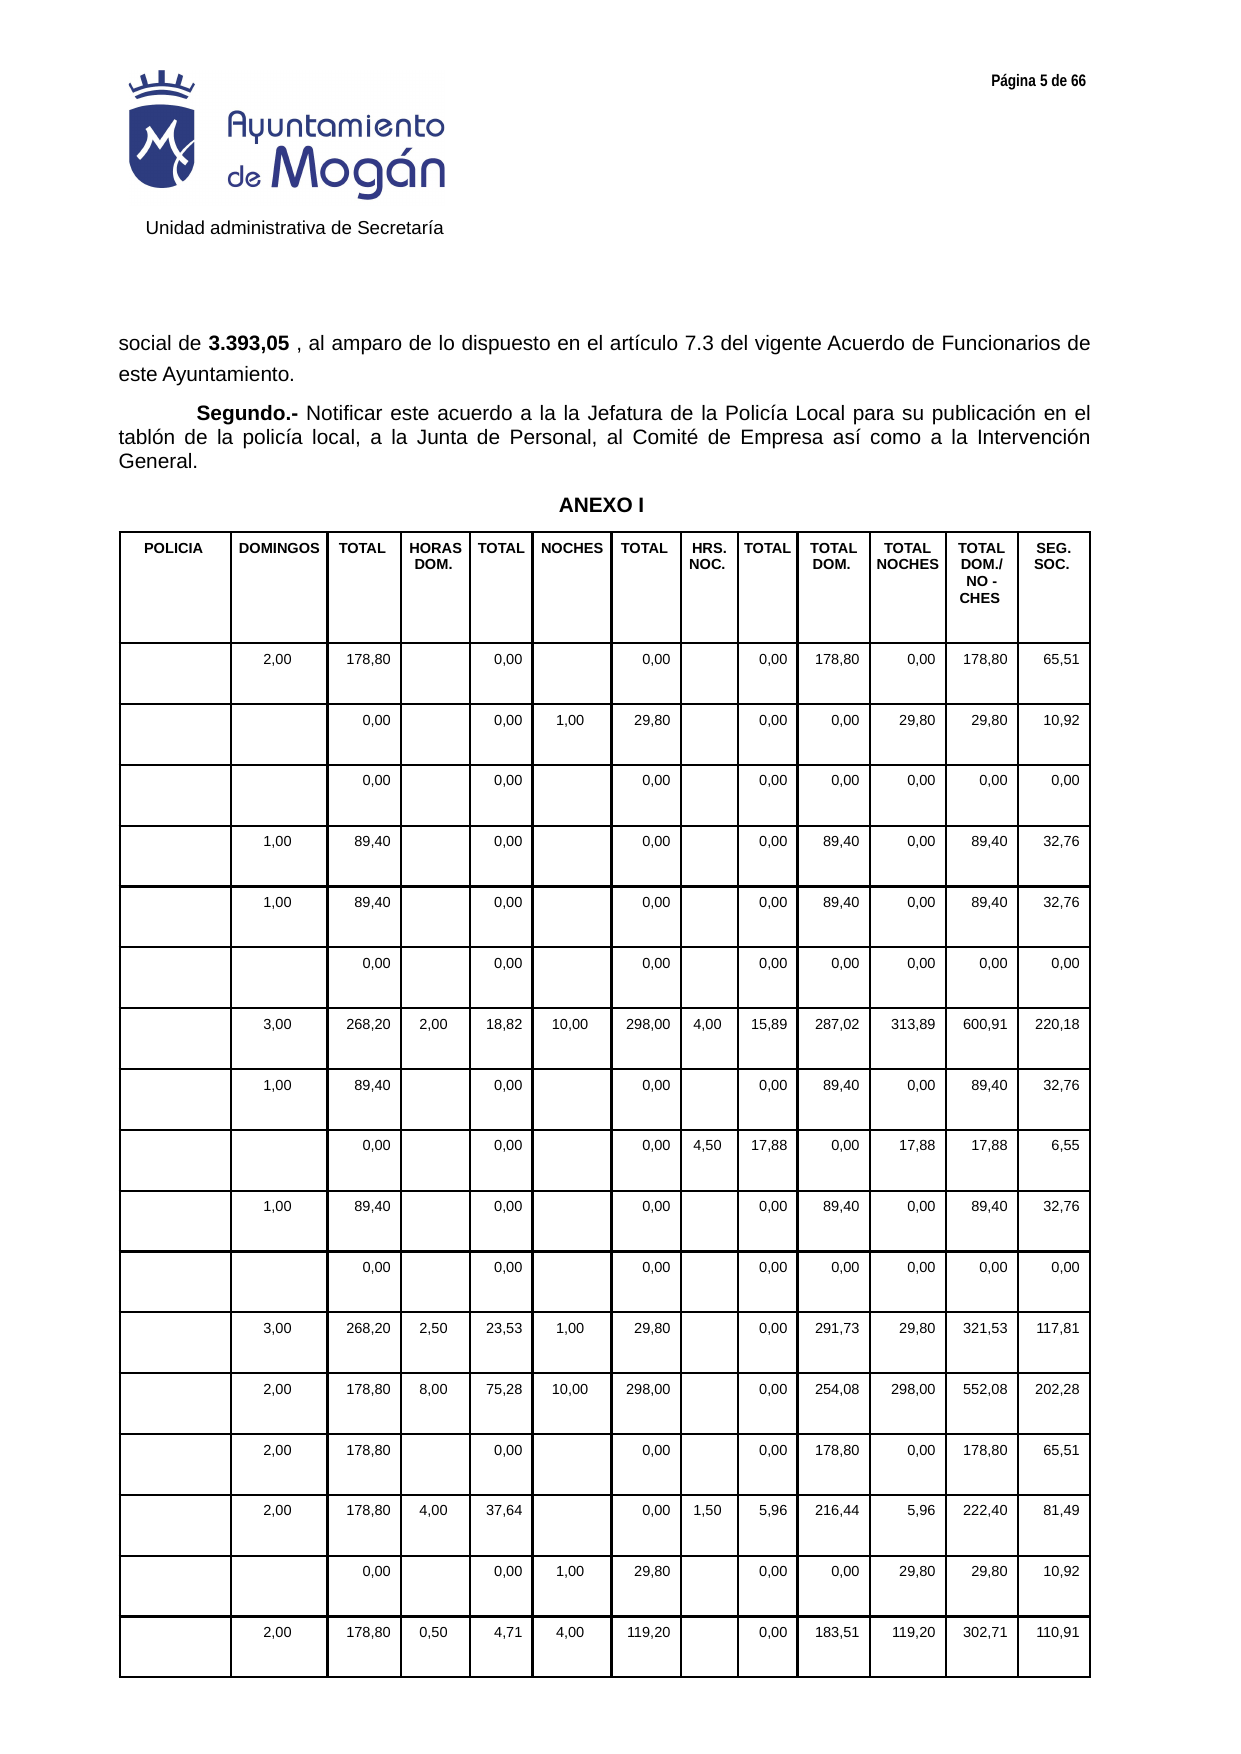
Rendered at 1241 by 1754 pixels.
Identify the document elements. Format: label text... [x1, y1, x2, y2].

table_cell 89,40 [329, 888, 400, 946]
table_cell [121, 1009, 230, 1068]
table_cell 0,00 [799, 1557, 869, 1615]
table_cell 0,00 [1019, 766, 1089, 824]
table_cell 0,00 [739, 705, 796, 764]
table_cell [232, 705, 326, 764]
table_cell 29,80 [613, 1313, 680, 1372]
table_cell 2,00 [232, 1618, 326, 1676]
table_cell [232, 1131, 326, 1189]
table_cell 1,00 [534, 1313, 610, 1372]
table_cell 0,00 [471, 1435, 531, 1494]
table_cell 0,00 [799, 1253, 869, 1311]
table_cell [534, 827, 610, 885]
table_cell 17,88 [739, 1131, 796, 1189]
table_cell 119,20 [871, 1618, 945, 1676]
table_cell 178,80 [329, 644, 400, 703]
table_header POLICIA [121, 533, 230, 642]
table_cell 10,00 [534, 1009, 610, 1068]
table_cell 0,00 [613, 766, 680, 824]
table_cell 291,73 [799, 1313, 869, 1372]
table_cell [121, 948, 230, 1007]
table_cell 1,00 [232, 1192, 326, 1250]
table_cell [121, 1131, 230, 1189]
table_cell 0,00 [329, 1131, 400, 1189]
table_cell 0,00 [471, 948, 531, 1007]
table_cell 178,80 [329, 1618, 400, 1676]
table_cell 0,00 [871, 766, 945, 824]
table_header TOTAL [471, 533, 531, 642]
table_cell 32,76 [1019, 1070, 1089, 1129]
table_header HRS. NOC. [682, 533, 737, 642]
table_cell 18,82 [471, 1009, 531, 1068]
table_cell 178,80 [799, 1435, 869, 1494]
table_cell [121, 888, 230, 946]
table_cell 216,44 [799, 1496, 869, 1554]
table_cell 10,92 [1019, 705, 1089, 764]
table_cell 0,00 [947, 766, 1017, 824]
table_cell 0,00 [471, 1192, 531, 1250]
table_cell 8,00 [402, 1374, 469, 1433]
table_cell [121, 705, 230, 764]
table_cell 29,80 [871, 1313, 945, 1372]
table_cell [682, 766, 737, 824]
table_cell 0,00 [799, 705, 869, 764]
table_cell [121, 1192, 230, 1250]
table_cell [402, 948, 469, 1007]
table_cell [682, 1313, 737, 1372]
table_cell 1,00 [232, 888, 326, 946]
table_cell [402, 1131, 469, 1189]
table_cell 298,00 [613, 1374, 680, 1433]
table_cell [402, 1435, 469, 1494]
table_cell 119,20 [613, 1618, 680, 1676]
table_cell 0,00 [1019, 948, 1089, 1007]
table_cell [534, 766, 610, 824]
table_cell [682, 1374, 737, 1433]
table_cell [402, 1070, 469, 1129]
table_cell [232, 766, 326, 824]
table_cell 4,00 [534, 1618, 610, 1676]
table_cell 178,80 [947, 644, 1017, 703]
table_cell [121, 1557, 230, 1615]
table_cell [534, 1435, 610, 1494]
table_cell 600,91 [947, 1009, 1017, 1068]
table_cell 0,00 [329, 766, 400, 824]
table_cell 183,51 [799, 1618, 869, 1676]
table_cell 0,00 [739, 1070, 796, 1129]
table_cell [682, 1557, 737, 1615]
table_cell 1,00 [232, 1070, 326, 1129]
table_cell 0,50 [402, 1618, 469, 1676]
table_cell 17,88 [871, 1131, 945, 1189]
table_cell 5,96 [871, 1496, 945, 1554]
table_header HORAS DOM. [402, 533, 469, 642]
table_cell 0,00 [613, 1435, 680, 1494]
table_cell 10,92 [1019, 1557, 1089, 1615]
table_cell 65,51 [1019, 1435, 1089, 1494]
table_cell 29,80 [871, 705, 945, 764]
table_cell 81,49 [1019, 1496, 1089, 1554]
table_cell 0,00 [471, 705, 531, 764]
table_cell [534, 1253, 610, 1311]
table_cell 89,40 [329, 827, 400, 885]
table_cell 321,53 [947, 1313, 1017, 1372]
table_header NOCHES [534, 533, 610, 642]
table_header TOTAL [329, 533, 400, 642]
table_cell [402, 644, 469, 703]
table_cell 178,80 [329, 1374, 400, 1433]
table_cell 0,00 [329, 948, 400, 1007]
table_cell [682, 888, 737, 946]
table_cell 0,00 [613, 1192, 680, 1250]
table_cell 89,40 [329, 1192, 400, 1250]
table_cell 254,08 [799, 1374, 869, 1433]
table_cell [232, 1253, 326, 1311]
table_cell [402, 1192, 469, 1250]
table_cell 0,00 [329, 1253, 400, 1311]
table_cell 4,50 [682, 1131, 737, 1189]
table_header TOTAL DOM. [799, 533, 869, 642]
table_cell 2,00 [232, 1374, 326, 1433]
table_cell 0,00 [739, 1253, 796, 1311]
table_cell 0,00 [739, 827, 796, 885]
table_cell [121, 1374, 230, 1433]
table_cell 0,00 [613, 1253, 680, 1311]
table_cell 0,00 [739, 1192, 796, 1250]
table_cell 17,88 [947, 1131, 1017, 1189]
table_cell 0,00 [871, 948, 945, 1007]
table_cell 3,00 [232, 1313, 326, 1372]
picture [128, 70, 445, 206]
table_cell 287,02 [799, 1009, 869, 1068]
text social de 3.393,05 , al amparo de lo dispuesto en el artículo 7.3 del vigente Acuerdo de Funcionarios de este Ayuntamiento. [118, 331, 1092, 388]
table_cell 0,00 [947, 948, 1017, 1007]
table_header TOTAL [739, 533, 796, 642]
text Segundo.- Notificar este acuerdo a la la Jefatura de la Policía Local para su publicación en el tablón de la policía local, a la Junta de Personal, al Comité de Empresa así como a la Intervención General. [118, 401, 1092, 472]
table_cell 0,00 [471, 827, 531, 885]
table_header TOTAL NOCHES [871, 533, 945, 642]
table_cell 29,80 [947, 1557, 1017, 1615]
table_cell 29,80 [613, 1557, 680, 1615]
table_cell 0,00 [871, 827, 945, 885]
table_cell 298,00 [871, 1374, 945, 1433]
table_cell 5,96 [739, 1496, 796, 1554]
table_cell 2,50 [402, 1313, 469, 1372]
table_cell 0,00 [471, 1253, 531, 1311]
table_cell 298,00 [613, 1009, 680, 1068]
table_cell 23,53 [471, 1313, 531, 1372]
table_header DOMINGOS [232, 533, 326, 642]
table_cell 29,80 [613, 705, 680, 764]
table_cell [121, 1253, 230, 1311]
table_cell 4,71 [471, 1618, 531, 1676]
table_cell [402, 827, 469, 885]
table_cell [402, 1253, 469, 1311]
text ANEXO I [118, 485, 1092, 518]
table_cell [121, 1070, 230, 1129]
table_cell [534, 1192, 610, 1250]
table_cell 89,40 [947, 1192, 1017, 1250]
table_cell [682, 1618, 737, 1676]
table_cell 0,00 [871, 888, 945, 946]
table_cell 178,80 [329, 1496, 400, 1554]
table_cell 0,00 [739, 1435, 796, 1494]
table_cell 0,00 [871, 1253, 945, 1311]
table_cell 4,00 [402, 1496, 469, 1554]
table_cell [402, 766, 469, 824]
table_cell 0,00 [613, 948, 680, 1007]
table_cell 0,00 [471, 766, 531, 824]
table_cell [121, 1618, 230, 1676]
table_cell 202,28 [1019, 1374, 1089, 1433]
table_cell 2,00 [232, 644, 326, 703]
table_cell 0,00 [739, 1374, 796, 1433]
table_cell 89,40 [799, 827, 869, 885]
table_cell 0,00 [739, 766, 796, 824]
table_cell 0,00 [329, 1557, 400, 1615]
table_cell [402, 888, 469, 946]
table_cell 0,00 [613, 1131, 680, 1189]
table_cell [534, 1496, 610, 1554]
table_cell 32,76 [1019, 888, 1089, 946]
table_cell 1,00 [534, 1557, 610, 1615]
table_cell 0,00 [739, 1313, 796, 1372]
table_cell [121, 1435, 230, 1494]
table_cell 0,00 [613, 644, 680, 703]
table_cell 4,00 [682, 1009, 737, 1068]
table_cell [534, 948, 610, 1007]
table_cell 89,40 [799, 1192, 869, 1250]
table_cell 0,00 [329, 705, 400, 764]
table_cell 89,40 [947, 1070, 1017, 1129]
table_cell [534, 644, 610, 703]
table_cell [534, 888, 610, 946]
table_cell [682, 1435, 737, 1494]
table_cell [121, 1313, 230, 1372]
table_cell 0,00 [471, 1131, 531, 1189]
table_cell [402, 705, 469, 764]
table_cell 0,00 [613, 1496, 680, 1554]
table_cell 178,80 [799, 644, 869, 703]
table_cell 32,76 [1019, 827, 1089, 885]
table_cell 1,50 [682, 1496, 737, 1554]
table_cell 0,00 [799, 948, 869, 1007]
table_cell [534, 1070, 610, 1129]
table_cell 222,40 [947, 1496, 1017, 1554]
table_cell 0,00 [471, 888, 531, 946]
table_cell 0,00 [739, 644, 796, 703]
table_cell 75,28 [471, 1374, 531, 1433]
table_cell 0,00 [799, 766, 869, 824]
table_cell [121, 644, 230, 703]
table_cell 220,18 [1019, 1009, 1089, 1068]
table_cell [121, 766, 230, 824]
table_cell [534, 1131, 610, 1189]
table_cell [232, 1557, 326, 1615]
table_cell 0,00 [613, 888, 680, 946]
table_header TOTAL [613, 533, 680, 642]
table_cell 178,80 [329, 1435, 400, 1494]
table_cell 1,00 [232, 827, 326, 885]
table_cell 1,00 [534, 705, 610, 764]
table_cell 2,00 [232, 1496, 326, 1554]
table_cell 89,40 [947, 888, 1017, 946]
table_cell 6,55 [1019, 1131, 1089, 1189]
table_cell 37,64 [471, 1496, 531, 1554]
table_cell 3,00 [232, 1009, 326, 1068]
table_cell 89,40 [947, 827, 1017, 885]
table_cell [682, 644, 737, 703]
table_cell [232, 948, 326, 1007]
table_cell 0,00 [871, 1435, 945, 1494]
table_cell 29,80 [947, 705, 1017, 764]
table_cell 0,00 [613, 1070, 680, 1129]
table_cell 0,00 [947, 1253, 1017, 1311]
table_cell [121, 827, 230, 885]
table_cell [682, 705, 737, 764]
table_cell 0,00 [471, 644, 531, 703]
table_cell 552,08 [947, 1374, 1017, 1433]
table_header SEG. SOC. [1019, 533, 1089, 642]
table_cell 268,20 [329, 1009, 400, 1068]
table_cell 89,40 [799, 1070, 869, 1129]
table_cell [402, 1557, 469, 1615]
table_cell 29,80 [871, 1557, 945, 1615]
table_cell [682, 1253, 737, 1311]
table_cell [682, 827, 737, 885]
table_cell 110,91 [1019, 1618, 1089, 1676]
table_cell 0,00 [739, 1557, 796, 1615]
table_cell 15,89 [739, 1009, 796, 1068]
table_cell 2,00 [402, 1009, 469, 1068]
table_cell 65,51 [1019, 644, 1089, 703]
table_cell 268,20 [329, 1313, 400, 1372]
table_cell 0,00 [739, 948, 796, 1007]
table_cell [682, 1192, 737, 1250]
table_cell [682, 1070, 737, 1129]
table_cell 0,00 [739, 888, 796, 946]
table_cell 0,00 [871, 1192, 945, 1250]
table_cell 178,80 [947, 1435, 1017, 1494]
table_header TOTAL DOM./ NO - CHES [947, 533, 1017, 642]
table_cell 0,00 [871, 1070, 945, 1129]
table_cell 0,00 [471, 1557, 531, 1615]
table_cell [682, 948, 737, 1007]
table_cell 89,40 [329, 1070, 400, 1129]
table_cell 10,00 [534, 1374, 610, 1433]
table_cell 32,76 [1019, 1192, 1089, 1250]
table_cell 0,00 [871, 644, 945, 703]
table_cell 0,00 [471, 1070, 531, 1129]
table_cell 313,89 [871, 1009, 945, 1068]
table_cell 0,00 [799, 1131, 869, 1189]
table_cell 0,00 [613, 827, 680, 885]
table_cell 0,00 [739, 1618, 796, 1676]
table_cell 302,71 [947, 1618, 1017, 1676]
table_cell 89,40 [799, 888, 869, 946]
table_cell 117,81 [1019, 1313, 1089, 1372]
table_cell [121, 1496, 230, 1554]
table_cell 0,00 [1019, 1253, 1089, 1311]
table_cell 2,00 [232, 1435, 326, 1494]
